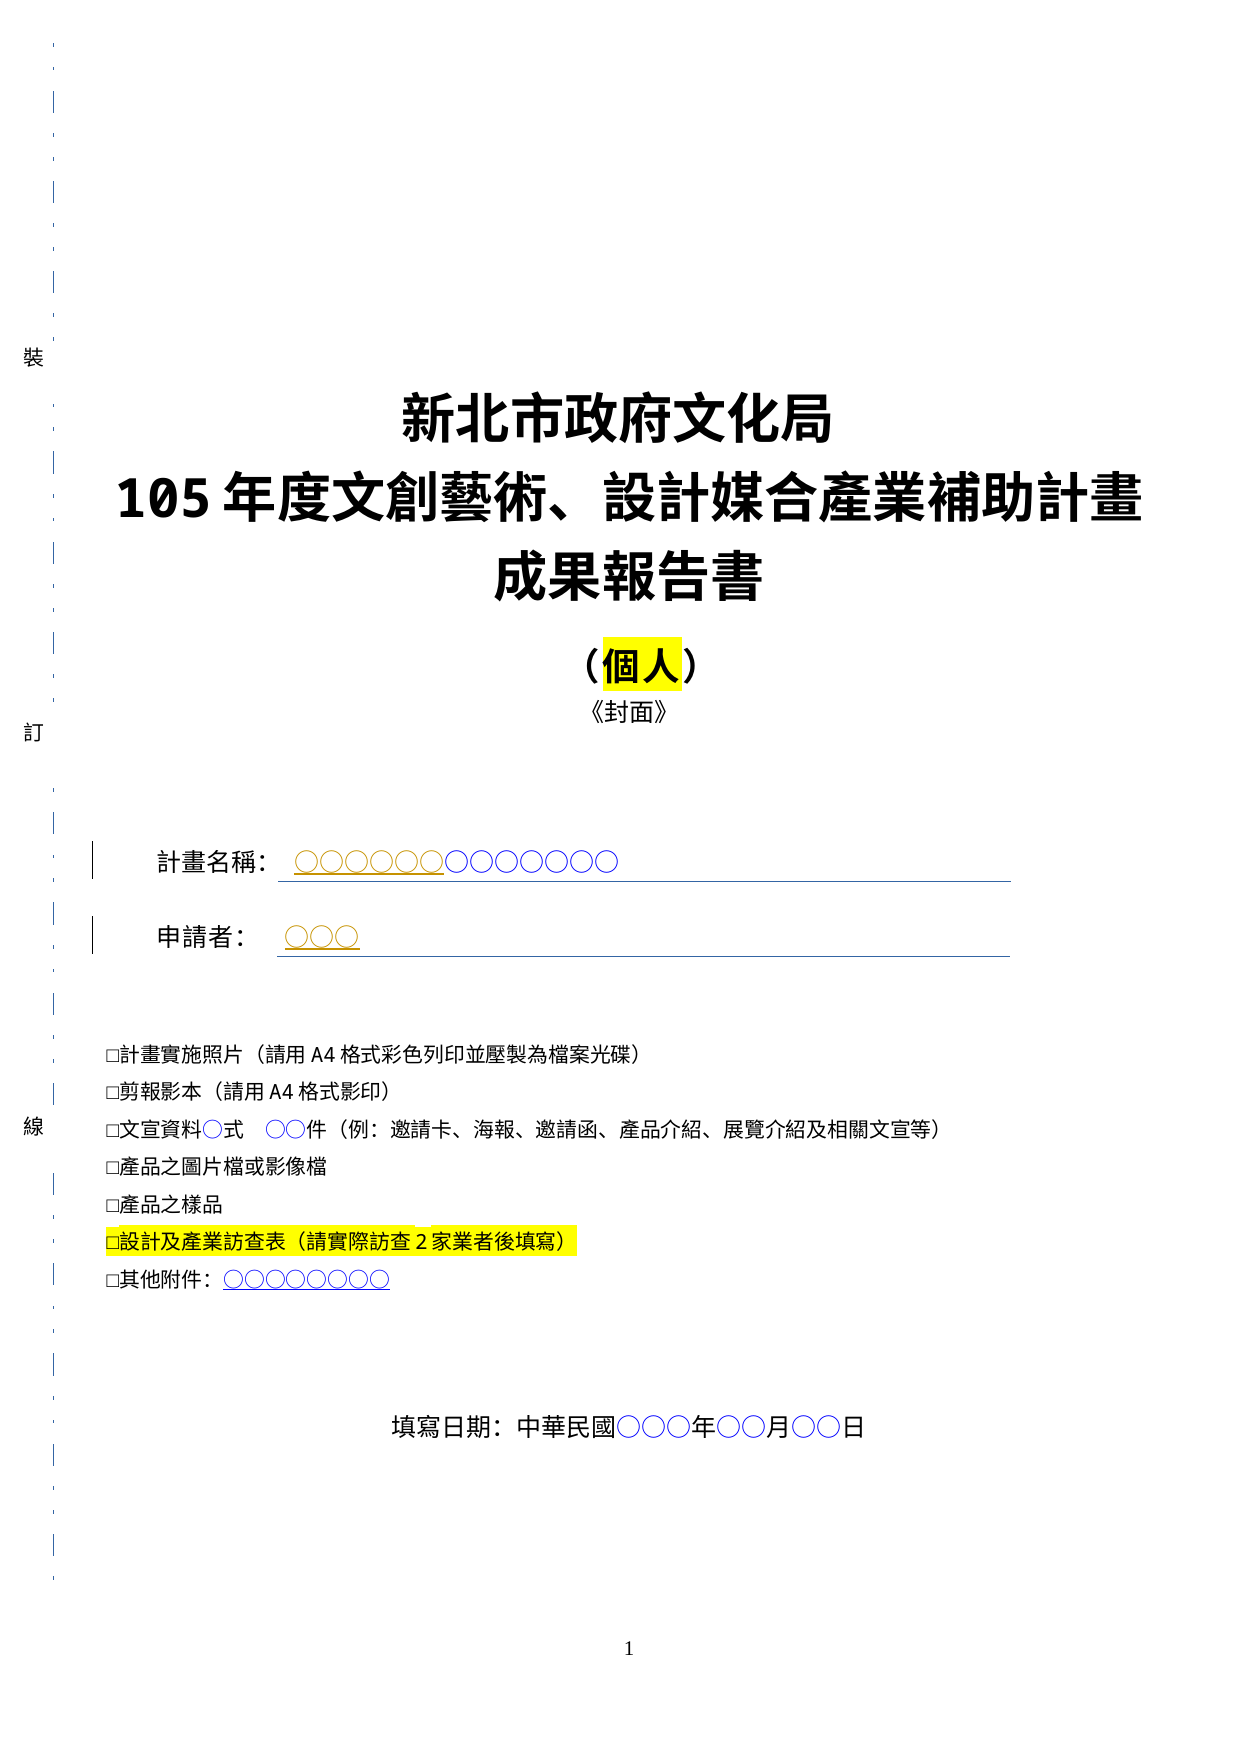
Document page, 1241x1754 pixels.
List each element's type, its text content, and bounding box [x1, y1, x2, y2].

text 新北市政府文化局 [47, 376, 1189, 454]
text □產品之圖片檔或影像檔 [106, 1143, 1152, 1181]
text □剪報影本（請用A4格式影印） [106, 1068, 1152, 1106]
text 《封面》 [106, 691, 1152, 728]
text 成果報告書 [106, 533, 1152, 612]
text 計畫名稱： ○○○○○○○○○○○○○ [106, 841, 1152, 878]
text □產品之樣品 [106, 1181, 1152, 1218]
text 105年度文創藝術、設計媒合產業補助計畫 [106, 454, 1152, 533]
text □其他附件：○○○○○○○○ [106, 1256, 1152, 1293]
text （個人） [0, 637, 1189, 691]
text □計畫實施照片（請用A4格式彩色列印並壓製為檔案光碟） [106, 1031, 1152, 1068]
text 申請者： ○○○ [106, 916, 1152, 953]
text 填寫日期：中華民國○○○年○○月○○日 [106, 1406, 1152, 1443]
text □設計及產業訪查表（請實際訪查2家業者後填寫） [106, 1218, 1152, 1256]
text □文宣資料○式 ○○件（例：邀請卡、海報、邀請函、產品介紹、展覽介紹及相關文宣等） [106, 1106, 1152, 1143]
